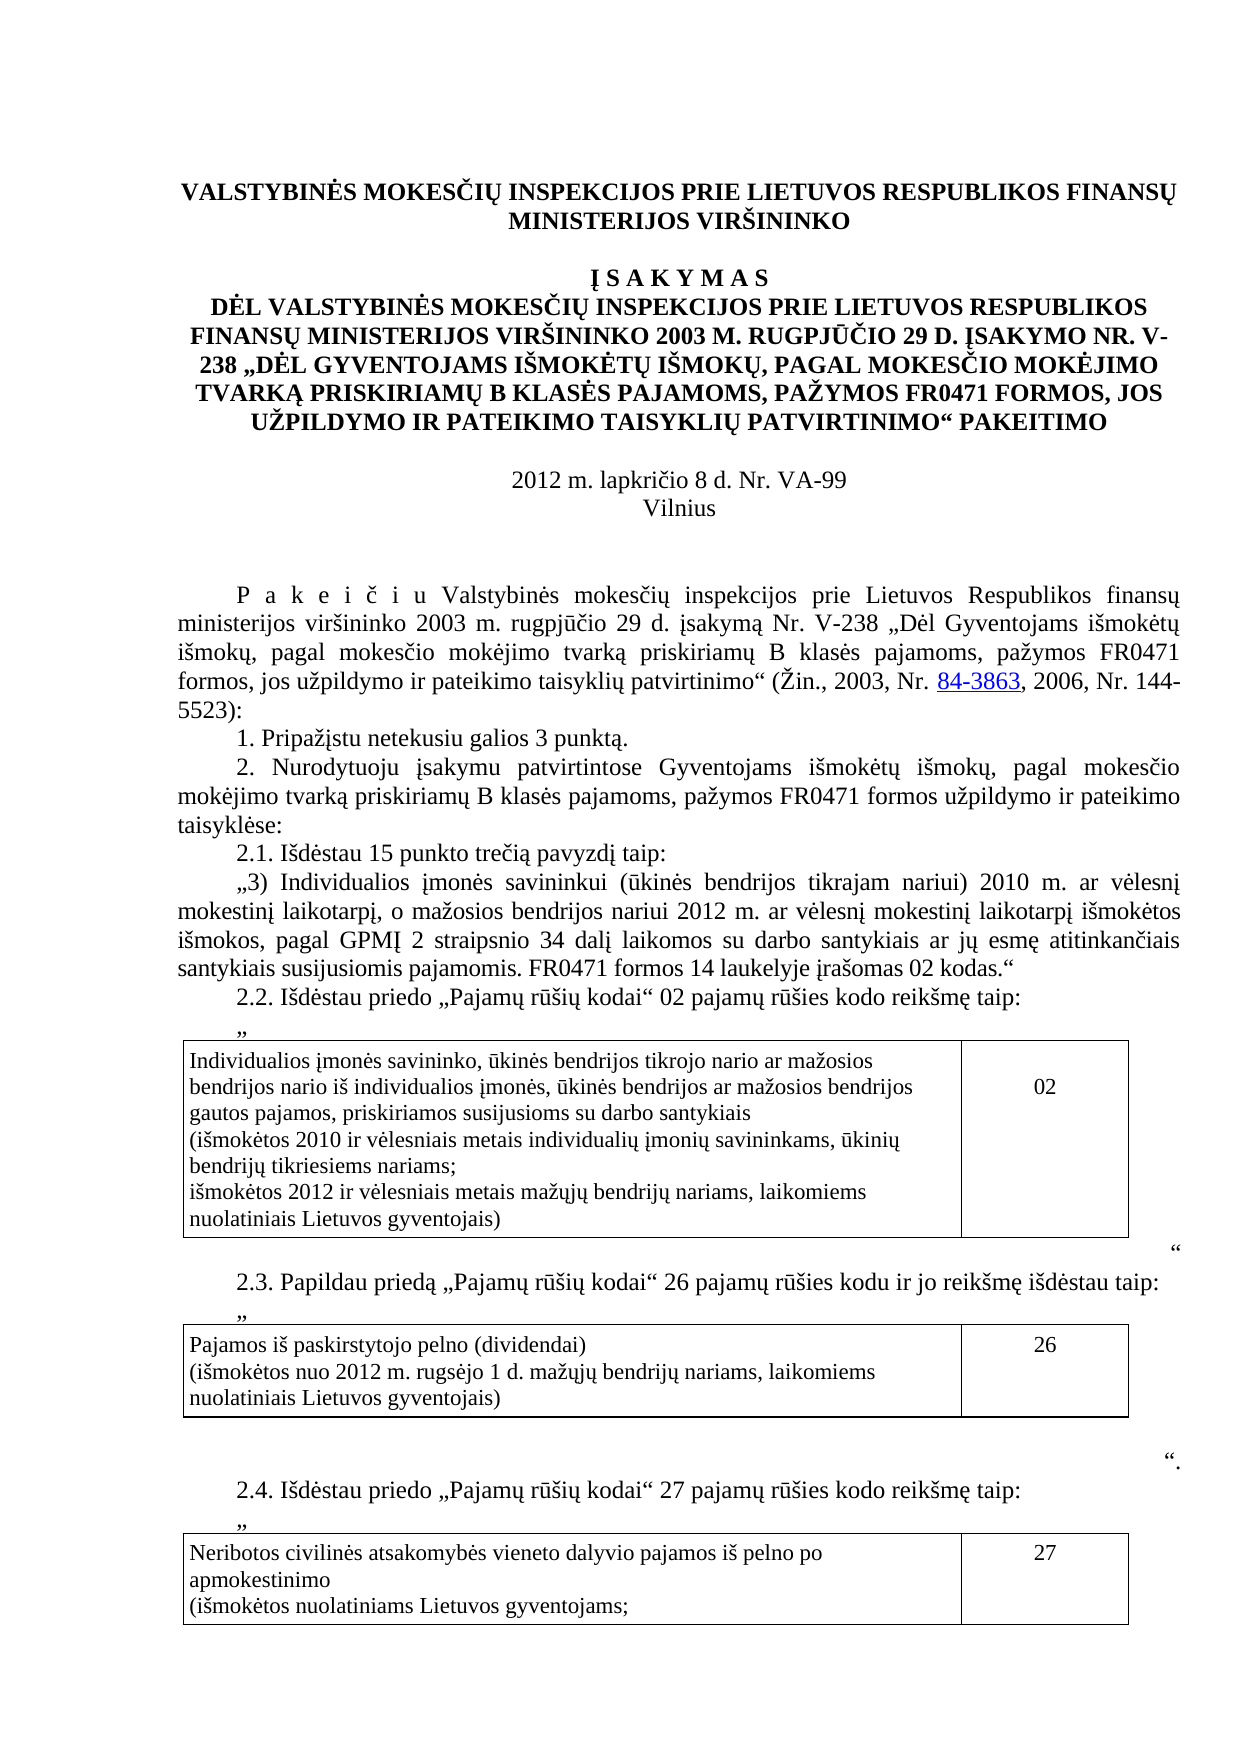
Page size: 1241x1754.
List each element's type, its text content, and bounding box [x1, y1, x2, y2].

table_header 26 [962, 1325, 1128, 1416]
text „3) Individualios įmonės savininkui (ūkinės bendrijos tikrajam nariui) 2010 m. ar vėlesnį mokestinį laikotarpį, o mažosios bendrijos nariui 2012 m. ar vėlesnį mokestinį laikotarpį išmokėtos išmokos, pagal GPMĮ 2 straipsnio 34 dalį laikomos su darbo santykiais ar jų esmę atitinkančiais santykiais susijusiomis pajamomis. FR0471 formos 14 laukelyje įrašomas 02 kodas.“ [177, 867, 1181, 982]
text 2012 m. lapkričio 8 d. Nr. VA-99 [177, 465, 1181, 493]
text 2.1. Išdėstau 15 punkto trečią pavyzdį taip: [177, 838, 1181, 867]
table_header Pajamos iš paskirstytojo pelno (dividendai) (išmokėtos nuo 2012 m. rugsėjo 1 d. mažųjų bendrijų nariams, laikomiems nuolatiniais Lietuvos gyventojais) [184, 1325, 961, 1416]
text „ [177, 1011, 1181, 1040]
text 2.4. Išdėstau priedo „Pajamų rūšių kodai“ 27 pajamų rūšies kodo reikšmę taip: [177, 1475, 1181, 1504]
text DĖL VALSTYBINĖS MOKESČIŲ INSPEKCIJOS PRIE LIETUVOS RESPUBLIKOS FINANSŲ MINISTERIJOS VIRŠININKO 2003 m. rugpjūčio 29 d. ĮSAKYMO Nr. V-238 „DĖL GYVENTOJAMS IŠMOKĖTŲ IŠMOKŲ, PAGAL MOKESČIO MOKĖJIMO TVARKĄ PRISKIRIAMŲ B KLASĖS PAJAMOMS, PAŽYMOS FR0471 FORMOS, JOS UŽPILDYMO IR PATEIKIMO TAISYKLIŲ PATVIRTINIMO“ PAKEITIMO [177, 292, 1181, 436]
text 2. Nurodytuoju įsakymu patvirtintose Gyventojams išmokėtų išmokų, pagal mokesčio mokėjimo tvarką priskiriamų B klasės pajamoms, pažymos FR0471 formos užpildymo ir pateikimo taisyklėse: [177, 752, 1181, 838]
table_header Neribotos civilinės atsakomybės vieneto dalyvio pajamos iš pelno po apmokestinimo (išmokėtos nuolatiniams Lietuvos gyventojams; [184, 1534, 961, 1624]
text 2.2. Išdėstau priedo „Pajamų rūšių kodai“ 02 pajamų rūšies kodo reikšmę taip: [177, 982, 1181, 1011]
text Į S A K Y M A S [177, 263, 1181, 292]
text „ [177, 1296, 1181, 1324]
text Vilnius [177, 493, 1181, 522]
table_header 02 [962, 1041, 1128, 1237]
text „ [177, 1504, 1181, 1532]
text 2.3. Papildau priedą „Pajamų rūšių kodai“ 26 pajamų rūšies kodu ir jo reikšmę išdėstau taip: [177, 1267, 1181, 1296]
text “. [177, 1446, 1181, 1475]
text VALSTYBINĖS MOKESČIŲ INSPEKCIJOS PRIE LIETUVOS RESPUBLIKOS FINANSŲ MINISTERIJOS VIRŠININKO [177, 177, 1181, 235]
text 1. Pripažįstu netekusiu galios 3 punktą. [177, 723, 1181, 752]
text P a k e i č i u Valstybinės mokesčių inspekcijos prie Lietuvos Respublikos finansų ministerijos viršininko 2003 m. rugpjūčio 29 d. įsakymą Nr. V-238 „Dėl Gyventojams išmokėtų išmokų, pagal mokesčio mokėjimo tvarką priskiriamų B klasės pajamoms, pažymos FR0471 formos, jos užpildymo ir pateikimo taisyklių patvirtinimo“ (Žin., 2003, Nr. 84-3863, 2006, Nr. 144-5523): [177, 580, 1181, 723]
table_header 27 [962, 1534, 1128, 1624]
table_header Individualios įmonės savininko, ūkinės bendrijos tikrojo nario ar mažosios bendrijos nario iš individualios įmonės, ūkinės bendrijos ar mažosios bendrijos gautos pajamos, priskiriamos susijusioms su darbo santykiais (išmokėtos 2010 ir vėlesniais metais individualių įmonių savininkams, ūkinių bendrijų tikriesiems nariams; išmokėtos 2012 ir vėlesniais metais mažųjų bendrijų nariams, laikomiems nuolatiniais Lietuvos gyventojais) [184, 1041, 961, 1237]
text “ [177, 1238, 1181, 1267]
